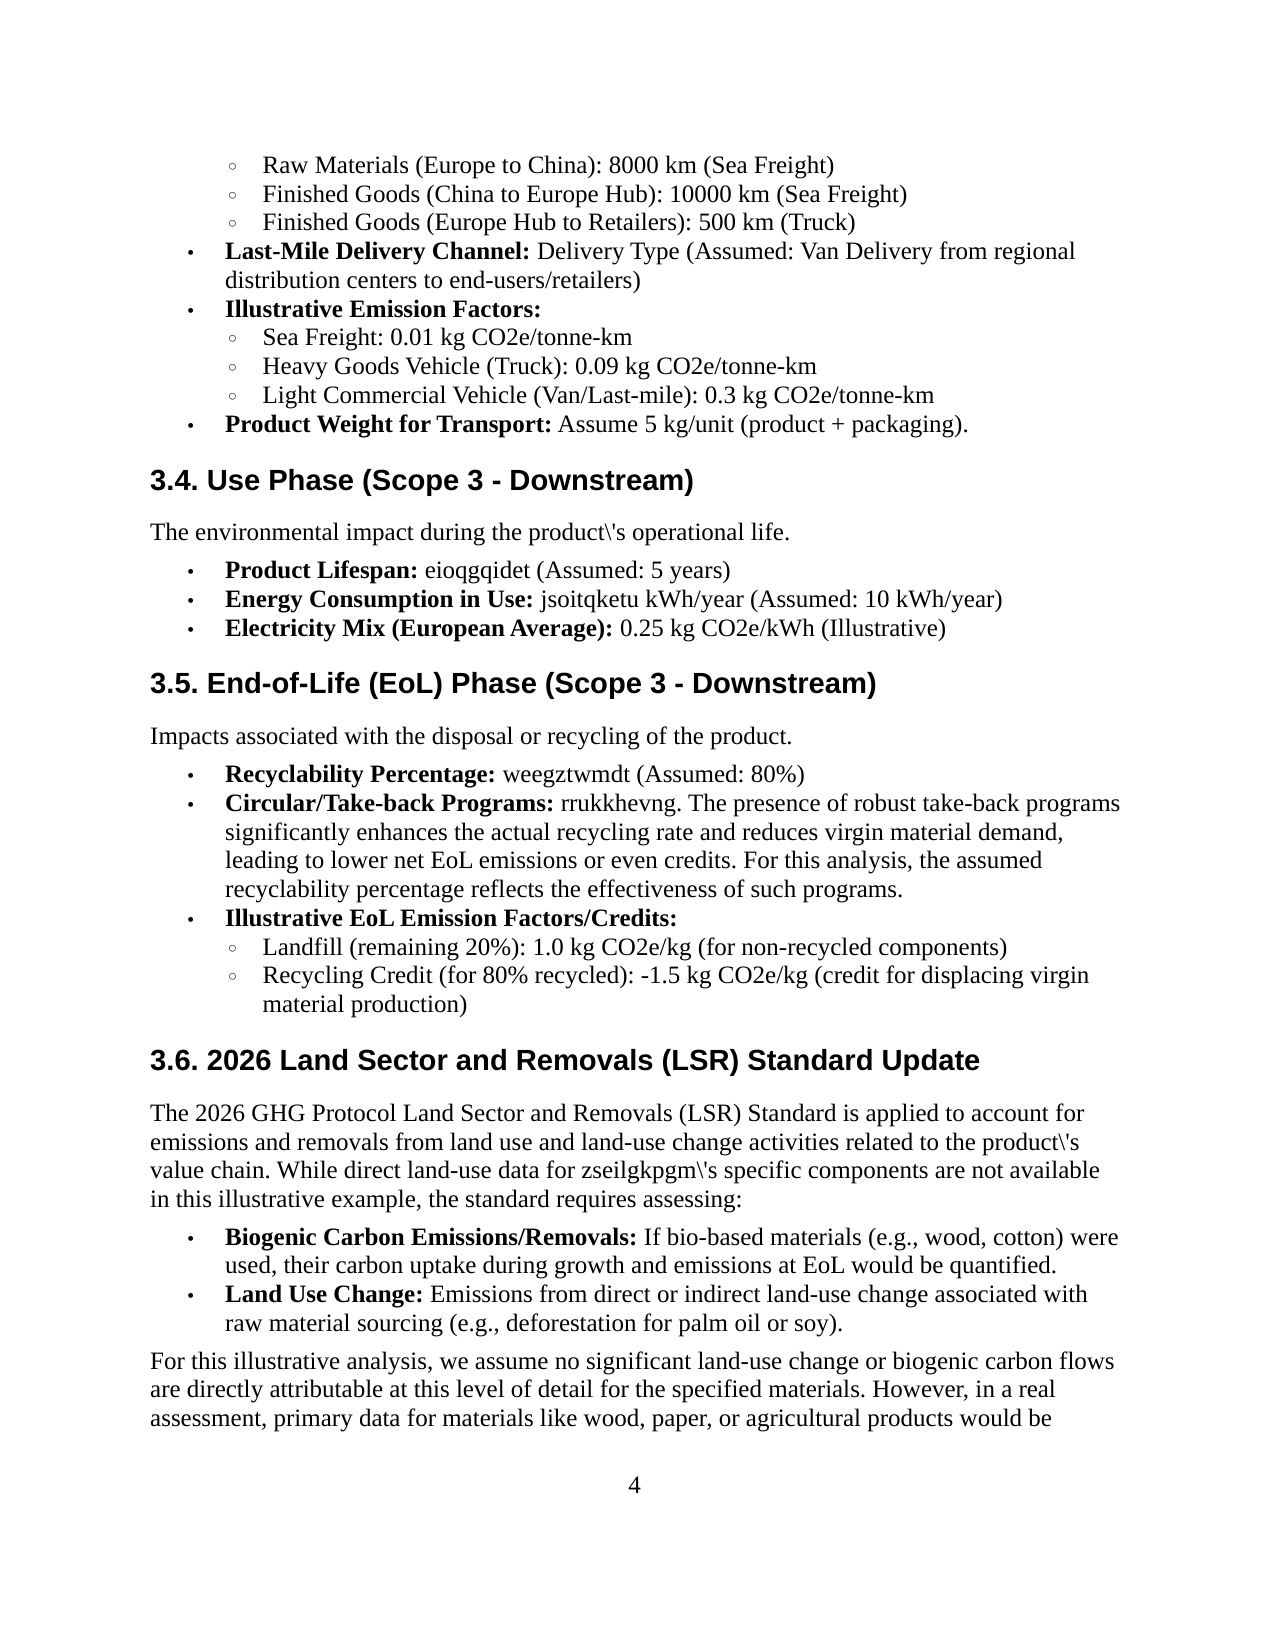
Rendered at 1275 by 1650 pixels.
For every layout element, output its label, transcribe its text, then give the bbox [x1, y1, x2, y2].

list Product Weight for Transport: Assume 5 kg/unit (product + packaging). [187, 409, 1125, 437]
list Finished Goods (China to Europe Hub): 10000 km (Sea Freight) [225, 179, 1125, 207]
text Impacts associated with the disposal or recycling of the product. [150, 721, 1125, 750]
list Electricity Mix (European Average): 0.25 kg CO2e/kWh (Illustrative) [187, 613, 1125, 641]
list Illustrative Emission Factors: [187, 294, 1125, 322]
list Finished Goods (Europe Hub to Retailers): 500 km (Truck) [225, 207, 1125, 236]
list Biogenic Carbon Emissions/Removals: If bio-based materials (e.g., wood, cotton) were used, their carbon uptake during growth and emissions at EoL would be quantified. [187, 1222, 1125, 1279]
list Illustrative EoL Emission Factors/Credits: [187, 903, 1125, 932]
list Recyclability Percentage: weegztwmdt (Assumed: 80%) [187, 759, 1125, 788]
subtitle 3.5. End-of-Life (EoL) Phase (Scope 3 - Downstream) [150, 666, 1125, 700]
list Recycling Credit (for 80% recycled): -1.5 kg CO2e/kg (credit for displacing virgin material production) [225, 960, 1125, 1018]
text The 2026 GHG Protocol Land Sector and Removals (LSR) Standard is applied to account for emissions and removals from land use and land-use change activities related to the product\'s value chain. While direct land-use data for zseilgkpgm\'s specific components are not available in this illustrative example, the standard requires assessing: [150, 1098, 1125, 1213]
list Product Lifespan: eioqgqidet (Assumed: 5 years) [187, 555, 1125, 584]
list Energy Consumption in Use: jsoitqketu kWh/year (Assumed: 10 kWh/year) [187, 584, 1125, 613]
list Landfill (remaining 20%): 1.0 kg CO2e/kg (for non-recycled components) [225, 932, 1125, 960]
text For this illustrative analysis, we assume no significant land-use change or biogenic carbon flows are directly attributable at this level of detail for the specified materials. However, in a real assessment, primary data for materials like wood, paper, or agricultural products would be [150, 1346, 1125, 1432]
list Heavy Goods Vehicle (Truck): 0.09 kg CO2e/tonne-km [225, 351, 1125, 380]
subtitle 3.4. Use Phase (Scope 3 - Downstream) [150, 462, 1125, 496]
list Raw Materials (Europe to China): 8000 km (Sea Freight) [225, 150, 1125, 179]
list Light Commercial Vehicle (Van/Last-mile): 0.3 kg CO2e/tonne-km [225, 380, 1125, 409]
list Last-Mile Delivery Channel: Delivery Type (Assumed: Van Delivery from regional distribution centers to end-users/retailers) [187, 236, 1125, 294]
text The environmental impact during the product\'s operational life. [150, 517, 1125, 546]
list Sea Freight: 0.01 kg CO2e/tonne-km [225, 322, 1125, 351]
list Land Use Change: Emissions from direct or indirect land-use change associated with raw material sourcing (e.g., deforestation for palm oil or soy). [187, 1279, 1125, 1337]
list Circular/Take-back Programs: rrukkhevng. The presence of robust take-back programs significantly enhances the actual recycling rate and reduces virgin material demand, leading to lower net EoL emissions or even credits. For this analysis, the assumed recyclability percentage reflects the effectiveness of such programs. [187, 788, 1125, 903]
subtitle 3.6. 2026 Land Sector and Removals (LSR) Standard Update [150, 1043, 1125, 1076]
